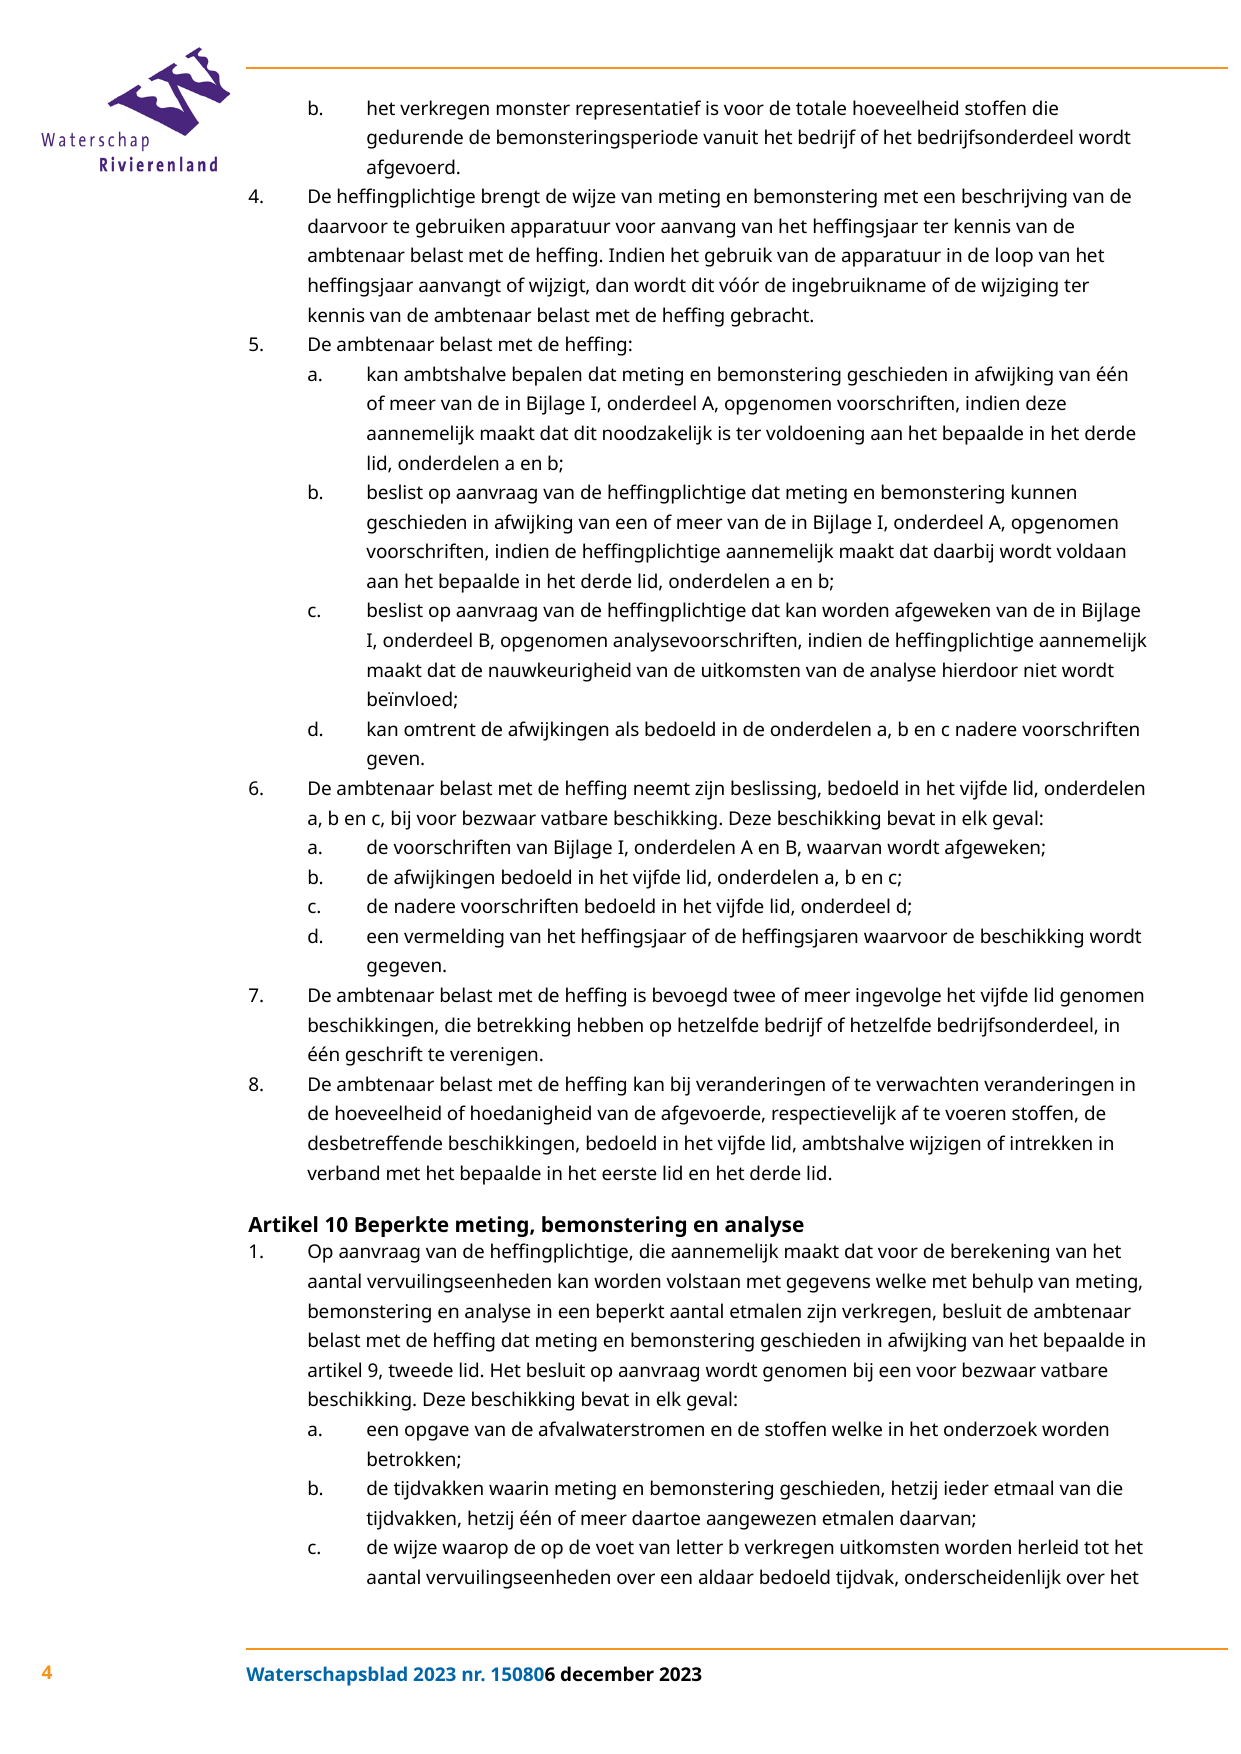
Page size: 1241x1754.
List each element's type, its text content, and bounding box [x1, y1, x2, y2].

list kan ambtshalve bepalen dat meting en bemonstering geschieden in afwijking van één of meer van de in Bijlage I, onderdeel A, opgenomen voorschriften, indien deze aannemelijk maakt dat dit noodzakelijk is ter voldoening aan het bepaalde in het derde lid, onderdelen a en b; [307, 361, 1152, 476]
list de nadere voorschriften bedoeld in het vijfde lid, onderdeel d; [307, 893, 1152, 919]
list de wijze waarop de op de voet van letter b verkregen uitkomsten worden herleid tot het aantal vervuilingseenheden over een aldaar bedoeld tijdvak, onderscheidenlijk over het [307, 1534, 1152, 1590]
list de voorschriften van Bijlage I, onderdelen A en B, waarvan wordt afgeweken; [307, 834, 1152, 860]
list De ambtenaar belast met de heffing kan bij veranderingen of te verwachten veranderingen in de hoeveelheid of hoedanigheid van de afgevoerde, respectievelijk af te voeren stoffen, de desbetreffende beschikkingen, bedoeld in het vijfde lid, ambtshalve wijzigen of intrekken in verband met het bepaalde in het eerste lid en het derde lid. [248, 1071, 1152, 1186]
list kan omtrent de afwijkingen als bedoeld in de onderdelen a, b en c nadere voorschriften geven. [307, 716, 1152, 771]
list een vermelding van het heffingsjaar of de heffingsjaren waarvoor de beschikking wordt gegeven. [307, 923, 1152, 978]
list De heffingplichtige brengt de wijze van meting en bemonstering met een beschrijving van de daarvoor te gebruiken apparatuur voor aanvang van het heffingsjaar ter kennis van de ambtenaar belast met de heffing. Indien het gebruik van de apparatuur in de loop van het heffingsjaar aanvangt of wijzigt, dan wordt dit vóór de ingebruikname of de wijziging ter kennis van de ambtenaar belast met de heffing gebracht. [248, 183, 1152, 328]
list het verkregen monster representatief is voor de totale hoeveelheid stoffen die gedurende de bemonsteringsperiode vanuit het bedrijf of het bedrijfsonderdeel wordt afgevoerd. [307, 95, 1152, 180]
list beslist op aanvraag van de heffingplichtige dat meting en bemonstering kunnen geschieden in afwijking van een of meer van de in Bijlage I, onderdeel A, opgenomen voorschriften, indien de heffingplichtige aannemelijk maakt dat daarbij wordt voldaan aan het bepaalde in het derde lid, onderdelen a en b; [307, 479, 1152, 594]
list Op aanvraag van de heffingplichtige, die aannemelijk maakt dat voor de berekening van het aantal vervuilingseenheden kan worden volstaan met gegevens welke met behulp van meting, bemonstering en analyse in een beperkt aantal etmalen zijn verkregen, besluit de ambtenaar belast met de heffing dat meting en bemonstering geschieden in afwijking van het bepaalde in artikel 9, tweede lid. Het besluit op aanvraag wordt genomen bij een voor bezwaar vatbare beschikking. Deze beschikking bevat in elk geval: [248, 1239, 1152, 1412]
list de tijdvakken waarin meting en bemonstering geschieden, hetzij ieder etmaal van die tijdvakken, hetzij één of meer daartoe aangewezen etmalen daarvan; [307, 1475, 1152, 1531]
text Artikel 10 Beperkte meting, bemonstering en analyse [248, 1210, 1152, 1239]
list De ambtenaar belast met de heffing is bevoegd twee of meer ingevolge het vijfde lid genomen beschikkingen, die betrekking hebben op hetzelfde bedrijf of hetzelfde bedrijfsonderdeel, in één geschrift te verenigen. [248, 982, 1152, 1067]
list De ambtenaar belast met de heffing: [248, 331, 1152, 357]
list beslist op aanvraag van de heffingplichtige dat kan worden afgeweken van de in Bijlage I, onderdeel B, opgenomen analysevoorschriften, indien de heffingplichtige aannemelijk maakt dat de nauwkeurigheid van de uitkomsten van de analyse hierdoor niet wordt beïnvloed; [307, 598, 1152, 712]
picture [41, 47, 231, 172]
list een opgave van de afvalwaterstromen en de stoffen welke in het onderzoek worden betrokken; [307, 1416, 1152, 1471]
list de afwijkingen bedoeld in het vijfde lid, onderdelen a, b en c; [307, 864, 1152, 890]
list De ambtenaar belast met de heffing neemt zijn beslissing, bedoeld in het vijfde lid, onderdelen a, b en c, bij voor bezwaar vatbare beschikking. Deze beschikking bevat in elk geval: [248, 775, 1152, 831]
